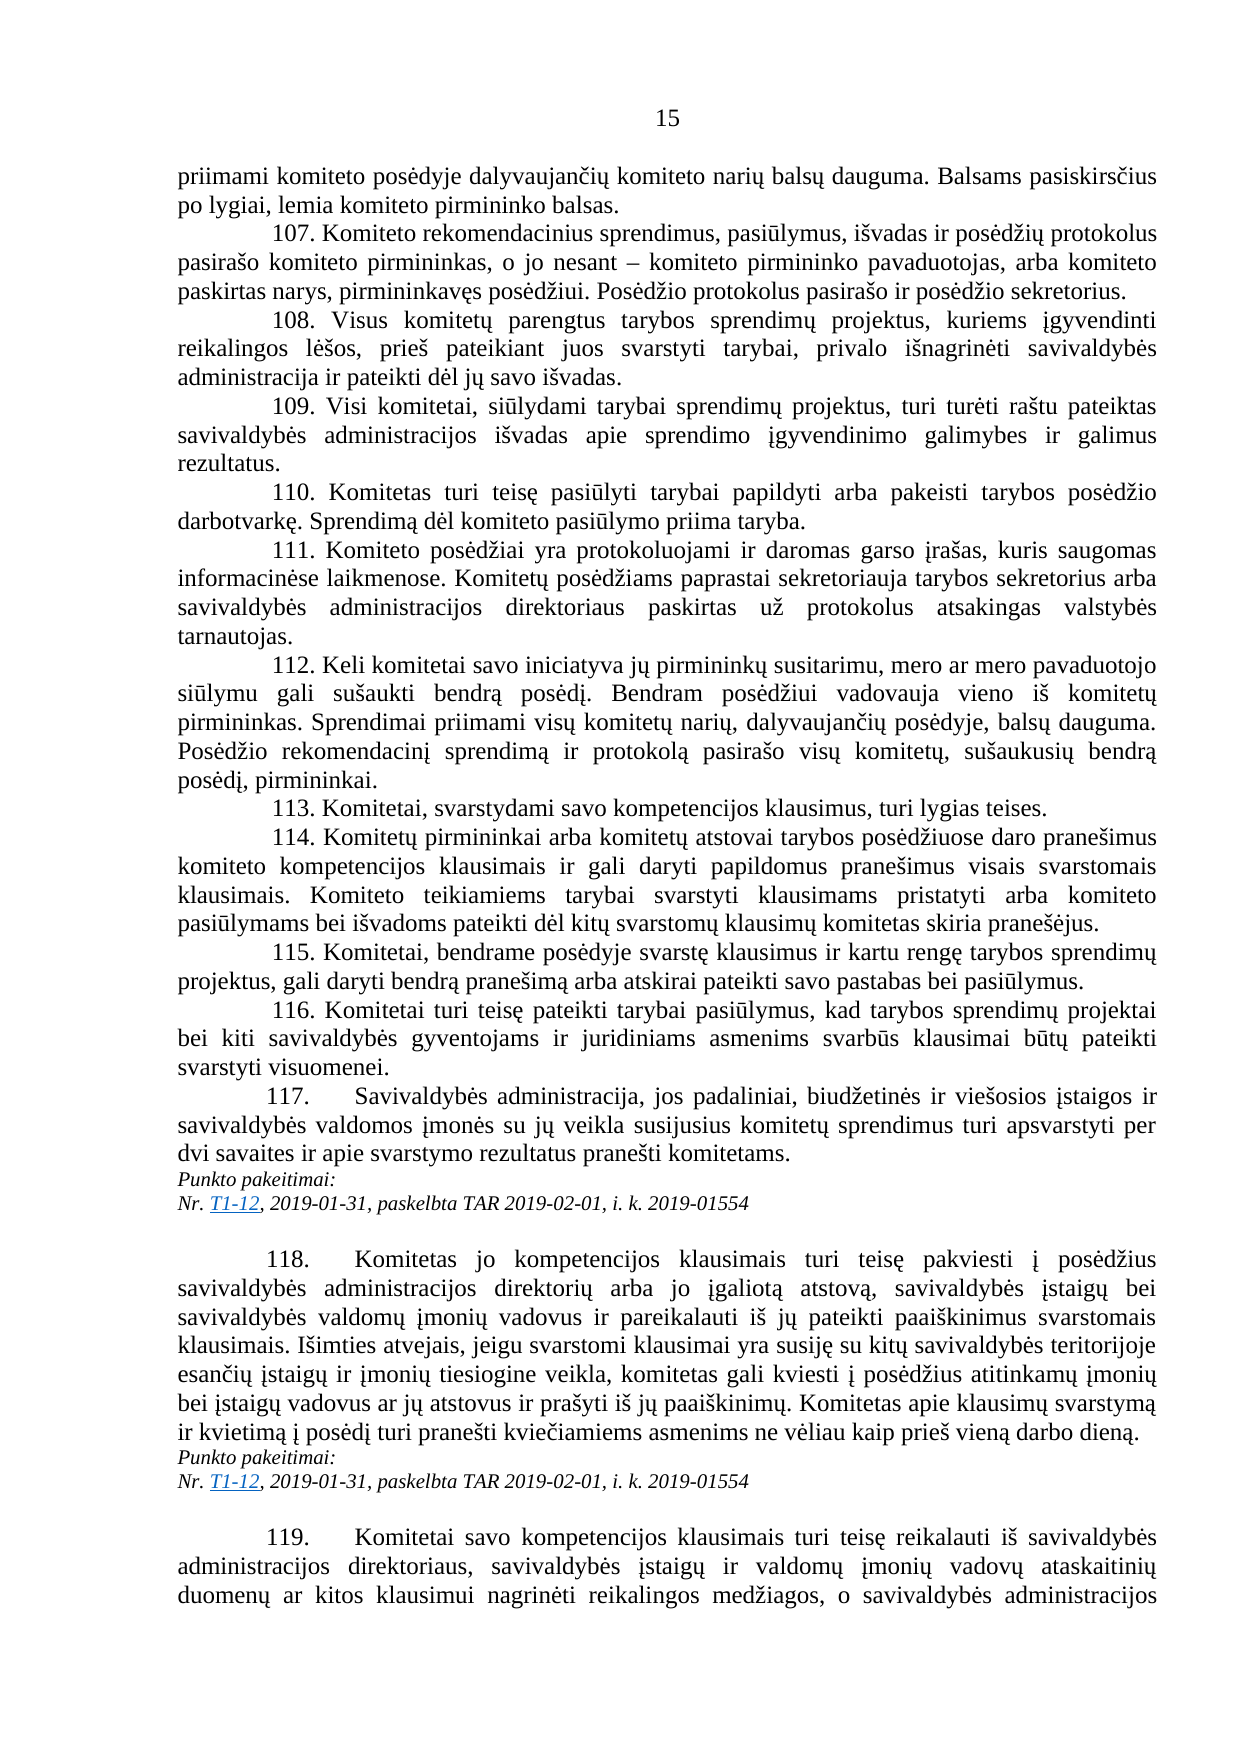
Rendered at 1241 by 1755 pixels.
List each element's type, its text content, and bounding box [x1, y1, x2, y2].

text 117. Savivaldybės administracija, jos padaliniai, biudžetinės ir viešosios įstaigos ir savivaldybės valdomos įmonės su jų veikla susijusius komitetų sprendimus turi apsvarstyti per dvi savaites ir apie svarstymo rezultatus pranešti komitetams. [177, 1081, 1158, 1167]
text Punkto pakeitimai: [177, 1167, 1158, 1191]
text 114. Komitetų pirmininkai arba komitetų atstovai tarybos posėdžiuose daro pranešimus komiteto kompetencijos klausimais ir gali daryti papildomus pranešimus visais svarstomais klausimais. Komiteto teikiamiems tarybai svarstyti klausimams pristatyti arba komiteto pasiūlymams bei išvadoms pateikti dėl kitų svarstomų klausimų komitetas skiria pranešėjus. [177, 822, 1158, 937]
text 119. Komitetai savo kompetencijos klausimais turi teisę reikalauti iš savivaldybės administracijos direktoriaus, savivaldybės įstaigų ir valdomų įmonių vadovų ataskaitinių duomenų ar kitos klausimui nagrinėti reikalingos medžiagos, o savivaldybės administracijos [177, 1522, 1158, 1608]
text 108. Visus komitetų parengtus tarybos sprendimų projektus, kuriems įgyvendinti reikalingos lėšos, prieš pateikiant juos svarstyti tarybai, privalo išnagrinėti savivaldybės administracija ir pateikti dėl jų savo išvadas. [177, 305, 1158, 391]
text Nr. T1-12, 2019-01-31, paskelbta TAR 2019-02-01, i. k. 2019-01554 [177, 1469, 1158, 1493]
text priimami komiteto posėdyje dalyvaujančių komiteto narių balsų dauguma. Balsams pasiskirsčius po lygiai, lemia komiteto pirmininko balsas. [177, 161, 1158, 218]
text 109. Visi komitetai, siūlydami tarybai sprendimų projektus, turi turėti raštu pateiktas savivaldybės administracijos išvadas apie sprendimo įgyvendinimo galimybes ir galimus rezultatus. [177, 391, 1158, 477]
text 113. Komitetai, svarstydami savo kompetencijos klausimus, turi lygias teises. [177, 793, 1158, 822]
text 111. Komiteto posėdžiai yra protokoluojami ir daromas garso įrašas, kuris saugomas informacinėse laikmenose. Komitetų posėdžiams paprastai sekretoriauja tarybos sekretorius arba savivaldybės administracijos direktoriaus paskirtas už protokolus atsakingas valstybės tarnautojas. [177, 535, 1158, 650]
text 112. Keli komitetai savo iniciatyva jų pirmininkų susitarimu, mero ar mero pavaduotojo siūlymu gali sušaukti bendrą posėdį. Bendram posėdžiui vadovauja vieno iš komitetų pirmininkas. Sprendimai priimami visų komitetų narių, dalyvaujančių posėdyje, balsų dauguma. Posėdžio rekomendacinį sprendimą ir protokolą pasirašo visų komitetų, sušaukusių bendrą posėdį, pirmininkai. [177, 650, 1158, 793]
text Nr. T1-12, 2019-01-31, paskelbta TAR 2019-02-01, i. k. 2019-01554 [177, 1191, 1158, 1215]
text Punkto pakeitimai: [177, 1445, 1158, 1469]
text 116. Komitetai turi teisę pateikti tarybai pasiūlymus, kad tarybos sprendimų projektai bei kiti savivaldybės gyventojams ir juridiniams asmenims svarbūs klausimai būtų pateikti svarstyti visuomenei. [177, 995, 1158, 1081]
text 115. Komitetai, bendrame posėdyje svarstę klausimus ir kartu rengę tarybos sprendimų projektus, gali daryti bendrą pranešimą arba atskirai pateikti savo pastabas bei pasiūlymus. [177, 937, 1158, 995]
text 107. Komiteto rekomendacinius sprendimus, pasiūlymus, išvadas ir posėdžių protokolus pasirašo komiteto pirmininkas, o jo nesant – komiteto pirmininko pavaduotojas, arba komiteto paskirtas narys, pirmininkavęs posėdžiui. Posėdžio protokolus pasirašo ir posėdžio sekretorius. [177, 218, 1158, 305]
text 118. Komitetas jo kompetencijos klausimais turi teisę pakviesti į posėdžius savivaldybės administracijos direktorių arba jo įgaliotą atstovą, savivaldybės įstaigų bei savivaldybės valdomų įmonių vadovus ir pareikalauti iš jų pateikti paaiškinimus svarstomais klausimais. Išimties atvejais, jeigu svarstomi klausimai yra susiję su kitų savivaldybės teritorijoje esančių įstaigų ir įmonių tiesiogine veikla, komitetas gali kviesti į posėdžius atitinkamų įmonių bei įstaigų vadovus ar jų atstovus ir prašyti iš jų paaiškinimų. Komitetas apie klausimų svarstymą ir kvietimą į posėdį turi pranešti kviečiamiems asmenims ne vėliau kaip prieš vieną darbo dieną. [177, 1244, 1158, 1445]
text 110. Komitetas turi teisę pasiūlyti tarybai papildyti arba pakeisti tarybos posėdžio darbotvarkę. Sprendimą dėl komiteto pasiūlymo priima taryba. [177, 477, 1158, 535]
